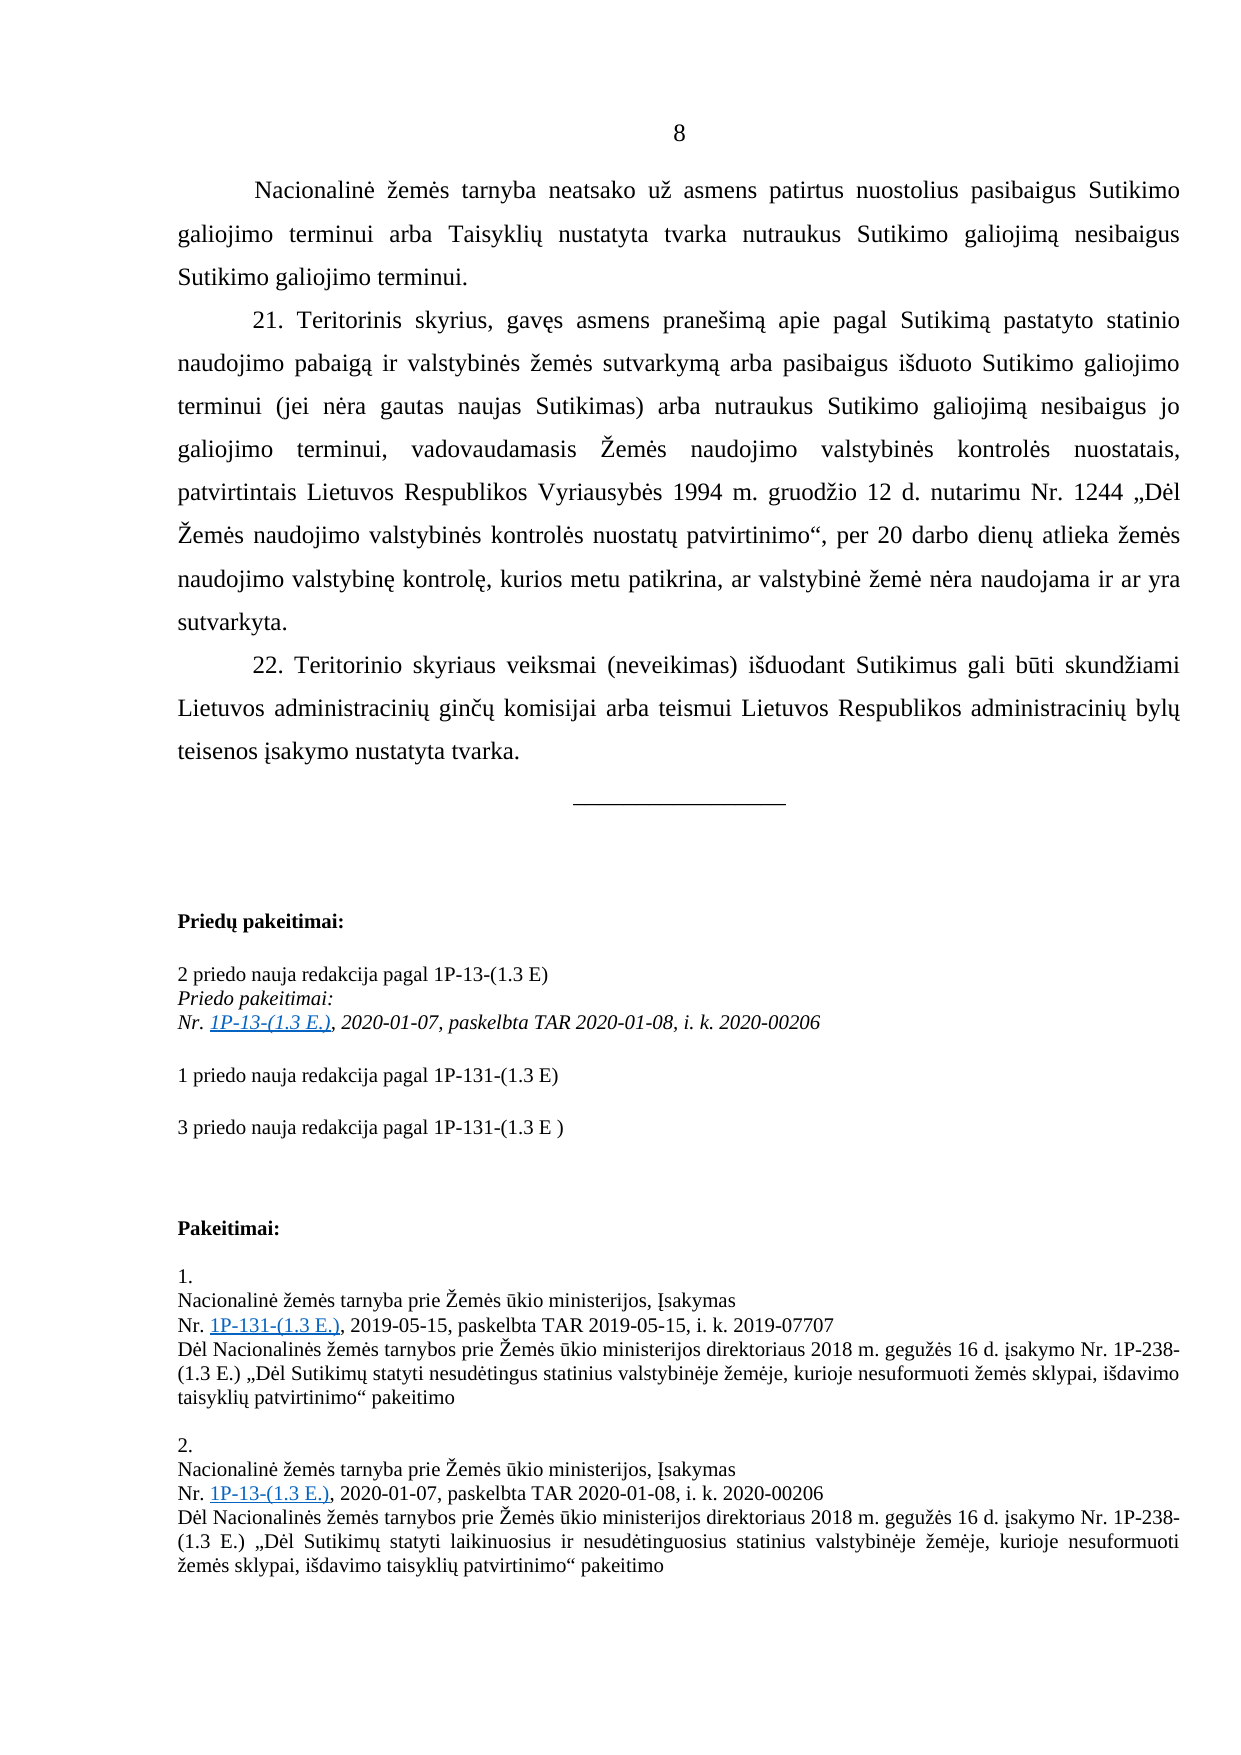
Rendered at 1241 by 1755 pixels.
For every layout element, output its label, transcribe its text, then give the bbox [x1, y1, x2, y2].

text Dėl Nacionalinės žemės tarnybos prie Žemės ūkio ministerijos direktoriaus 2018 m. gegužės 16 d. įsakymo Nr. 1P-238-(1.3 E.) „Dėl Sutikimų statyti nesudėtingus statinius valstybinėje žemėje, kurioje nesuformuoti žemės sklypai, išdavimo taisyklių patvirtinimo“ pakeitimo [177, 1337, 1181, 1409]
text Nr. 1P-131-(1.3 E.), 2019-05-15, paskelbta TAR 2019-05-15, i. k. 2019-07707 [177, 1312, 1181, 1337]
text Priedo pakeitimai: [177, 986, 1181, 1010]
text Nacionalinė žemės tarnyba neatsako už asmens patirtus nuostolius pasibaigus Sutikimo galiojimo terminui arba Taisyklių nustatyta tvarka nutraukus Sutikimo galiojimą nesibaigus Sutikimo galiojimo terminui. [177, 176, 1181, 291]
text 3 priedo nauja redakcija pagal 1P-131-(1.3 E ) [177, 1115, 1181, 1139]
text 2 priedo nauja redakcija pagal 1P-13-(1.3 E) [177, 962, 1181, 986]
text 2. [177, 1433, 1181, 1457]
text Nacionalinė žemės tarnyba prie Žemės ūkio ministerijos, Įsakymas [177, 1457, 1181, 1481]
text 1. [177, 1264, 1181, 1288]
text 22. Teritorinio skyriaus veiksmai (neveikimas) išduodant Sutikimus gali būti skundžiami Lietuvos administracinių ginčų komisijai arba teismui Lietuvos Respublikos administracinių bylų teisenos įsakymo nustatyta tvarka. [177, 650, 1181, 765]
text Pakeitimai: [177, 1216, 1181, 1240]
text Nacionalinė žemės tarnyba prie Žemės ūkio ministerijos, Įsakymas [177, 1288, 1181, 1312]
text Priedų pakeitimai: [177, 909, 1181, 933]
text 21. Teritorinis skyrius, gavęs asmens pranešimą apie pagal Sutikimą pastatyto statinio naudojimo pabaigą ir valstybinės žemės sutvarkymą arba pasibaigus išduoto Sutikimo galiojimo terminui (jei nėra gautas naujas Sutikimas) arba nutraukus Sutikimo galiojimą nesibaigus jo galiojimo terminui, vadovaudamasis Žemės naudojimo valstybinės kontrolės nuostatais, patvirtintais Lietuvos Respublikos Vyriausybės 1994 m. gruodžio 12 d. nutarimu Nr. 1244 „Dėl Žemės naudojimo valstybinės kontrolės nuostatų patvirtinimo“, per 20 darbo dienų atlieka žemės naudojimo valstybinę kontrolę, kurios metu patikrina, ar valstybinė žemė nėra naudojama ir ar yra sutvarkyta. [177, 305, 1181, 636]
text Nr. 1P-13-(1.3 E.), 2020-01-07, paskelbta TAR 2020-01-08, i. k. 2020-00206 [177, 1481, 1181, 1505]
text Nr. 1P-13-(1.3 E.), 2020-01-07, paskelbta TAR 2020-01-08, i. k. 2020-00206 [177, 1010, 1181, 1034]
text _________________ [177, 779, 1181, 808]
text Dėl Nacionalinės žemės tarnybos prie Žemės ūkio ministerijos direktoriaus 2018 m. gegužės 16 d. įsakymo Nr. 1P-238-(1.3 E.) „Dėl Sutikimų statyti laikinuosius ir nesudėtinguosius statinius valstybinėje žemėje, kurioje nesuformuoti žemės sklypai, išdavimo taisyklių patvirtinimo“ pakeitimo [177, 1505, 1181, 1577]
text 1 priedo nauja redakcija pagal 1P-131-(1.3 E) [177, 1062, 1181, 1087]
